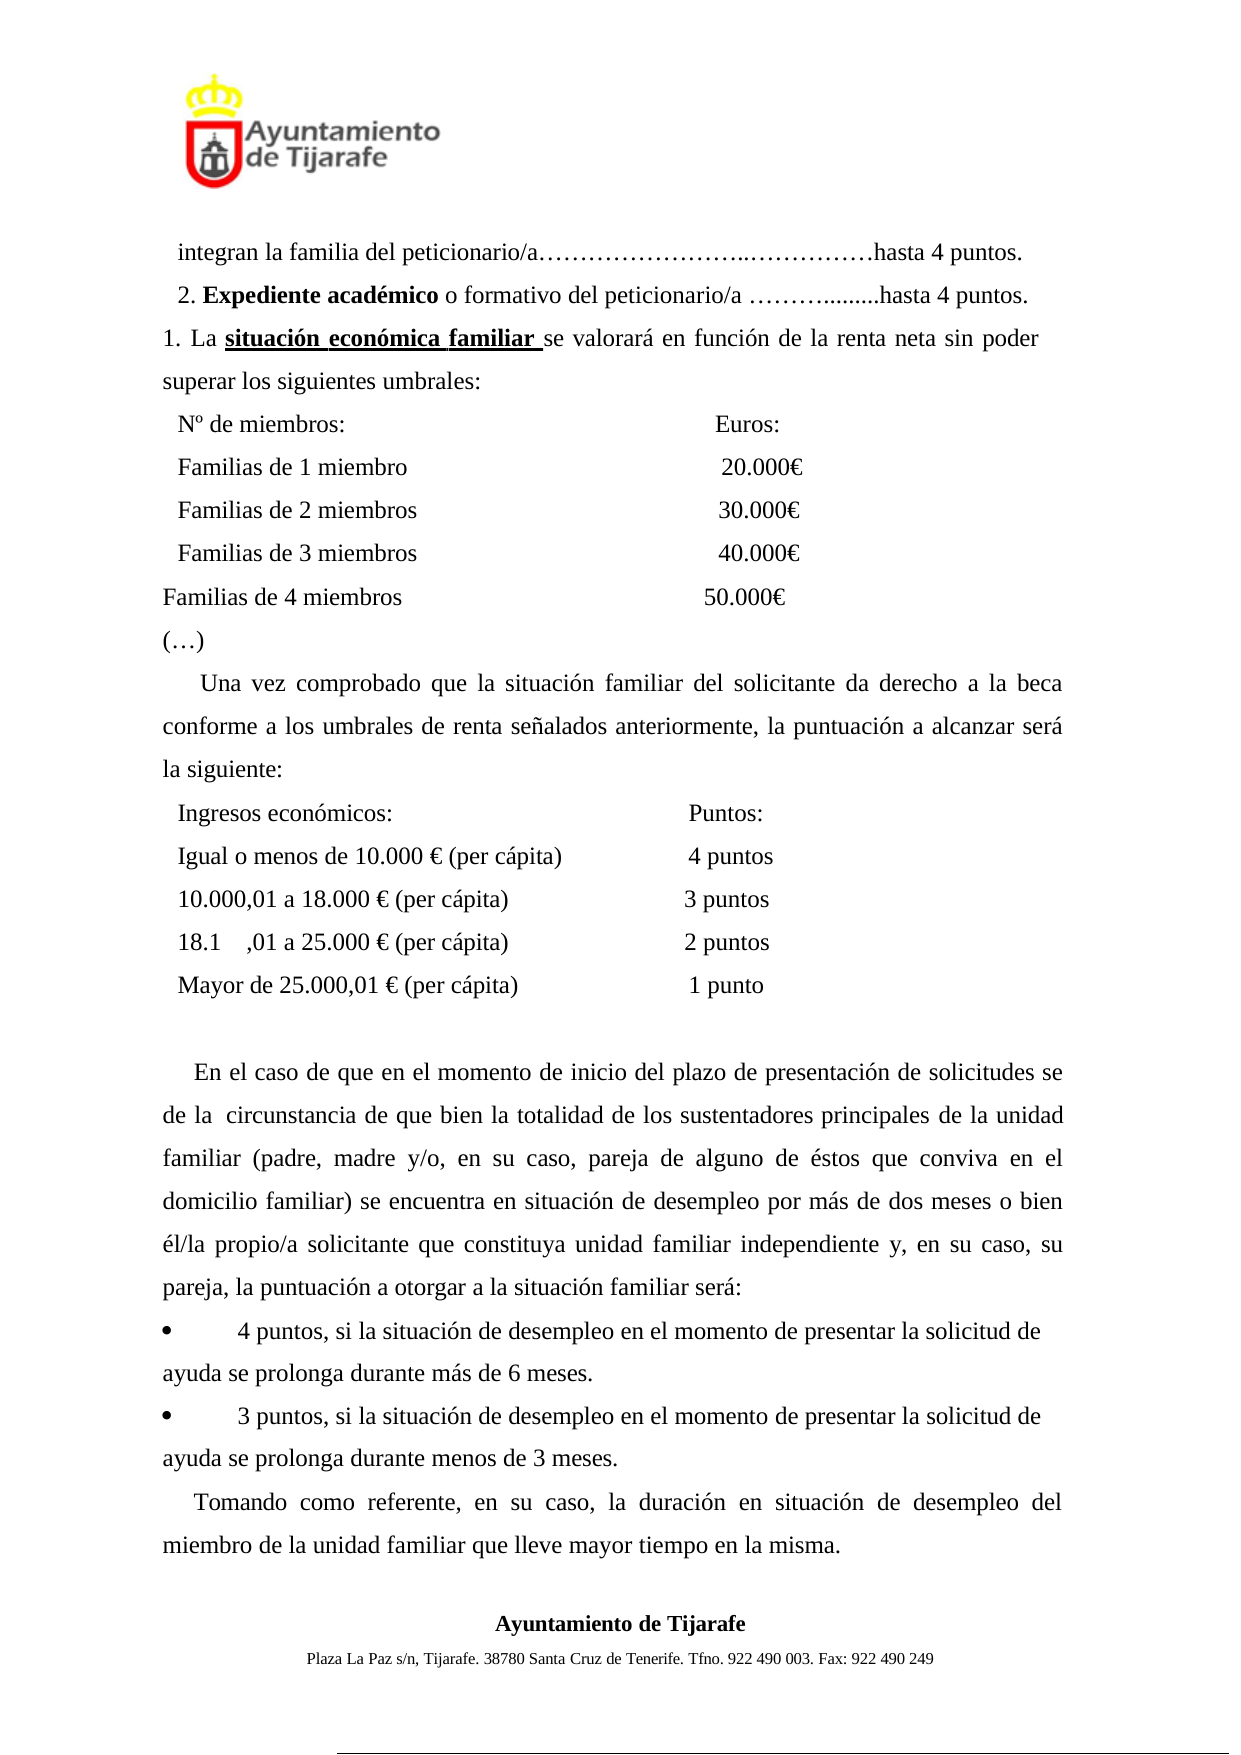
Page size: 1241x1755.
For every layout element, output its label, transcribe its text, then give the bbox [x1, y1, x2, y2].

list ,01 a 25.000 € (per cápita) 2 puntos [177, 927, 1078, 956]
list Expediente académico o formativo del peticionario/a ……….........hasta 4 puntos. [177, 280, 1078, 308]
text 10.000,01 a 18.000 € (per cápita) 3 puntos [177, 884, 1078, 913]
text Familias de 3 miembros 40.000€ [177, 538, 1078, 567]
text Tomando como referente, en su caso, la duración en situación de desempleo del miembro de la unidad familiar que lleve mayor tiempo en la misma. [162, 1487, 1063, 1558]
text Mayor de 25.000,01 € (per cápita) 1 punto [177, 971, 1078, 999]
text integran la familia del peticionario/a……………………..……………hasta 4 puntos. [177, 237, 1078, 265]
list 3 puntos, si la situación de desempleo en el momento de presentar la solicitud de ayuda se prolonga durante menos de 3 meses. [162, 1401, 1063, 1472]
text Familias de 2 miembros 30.000€ [177, 496, 1078, 524]
list La situación económica familiar se valorará en función de la renta neta sin poder superar los siguientes umbrales: [162, 323, 1063, 394]
text Ingresos económicos: Puntos: [177, 798, 1078, 827]
text Igual o menos de 10.000 € (per cápita) 4 puntos [177, 841, 1078, 870]
text Familias de 1 miembro 20.000€ [177, 452, 1078, 481]
text En el caso de que en el momento de inicio del plazo de presentación de solicitudes se de la circunstancia de que bien la totalidad de los sustentadores principales de la unidad familiar (padre, madre y/o, en su caso, pareja de alguno de éstos que conviva en el domicilio familiar) se encuentra en situación de desempleo por más de dos meses o bien él/la propio/a solicitante que constituya unidad familiar independiente y, en su caso, su pareja, la puntuación a otorgar a la situación familiar será: [162, 1057, 1064, 1301]
text Familias de 4 miembros 50.000€ (…) [162, 582, 800, 653]
text Nº de miembros: Euros: [177, 409, 1078, 438]
list 4 puntos, si la situación de desempleo en el momento de presentar la solicitud de ayuda se prolonga durante más de 6 meses. [162, 1316, 1063, 1387]
text Una vez comprobado que la situación familiar del solicitante da derecho a la beca conforme a los umbrales de renta señalados anteriormente, la puntuación a alcanzar será la siguiente: [162, 668, 1063, 783]
